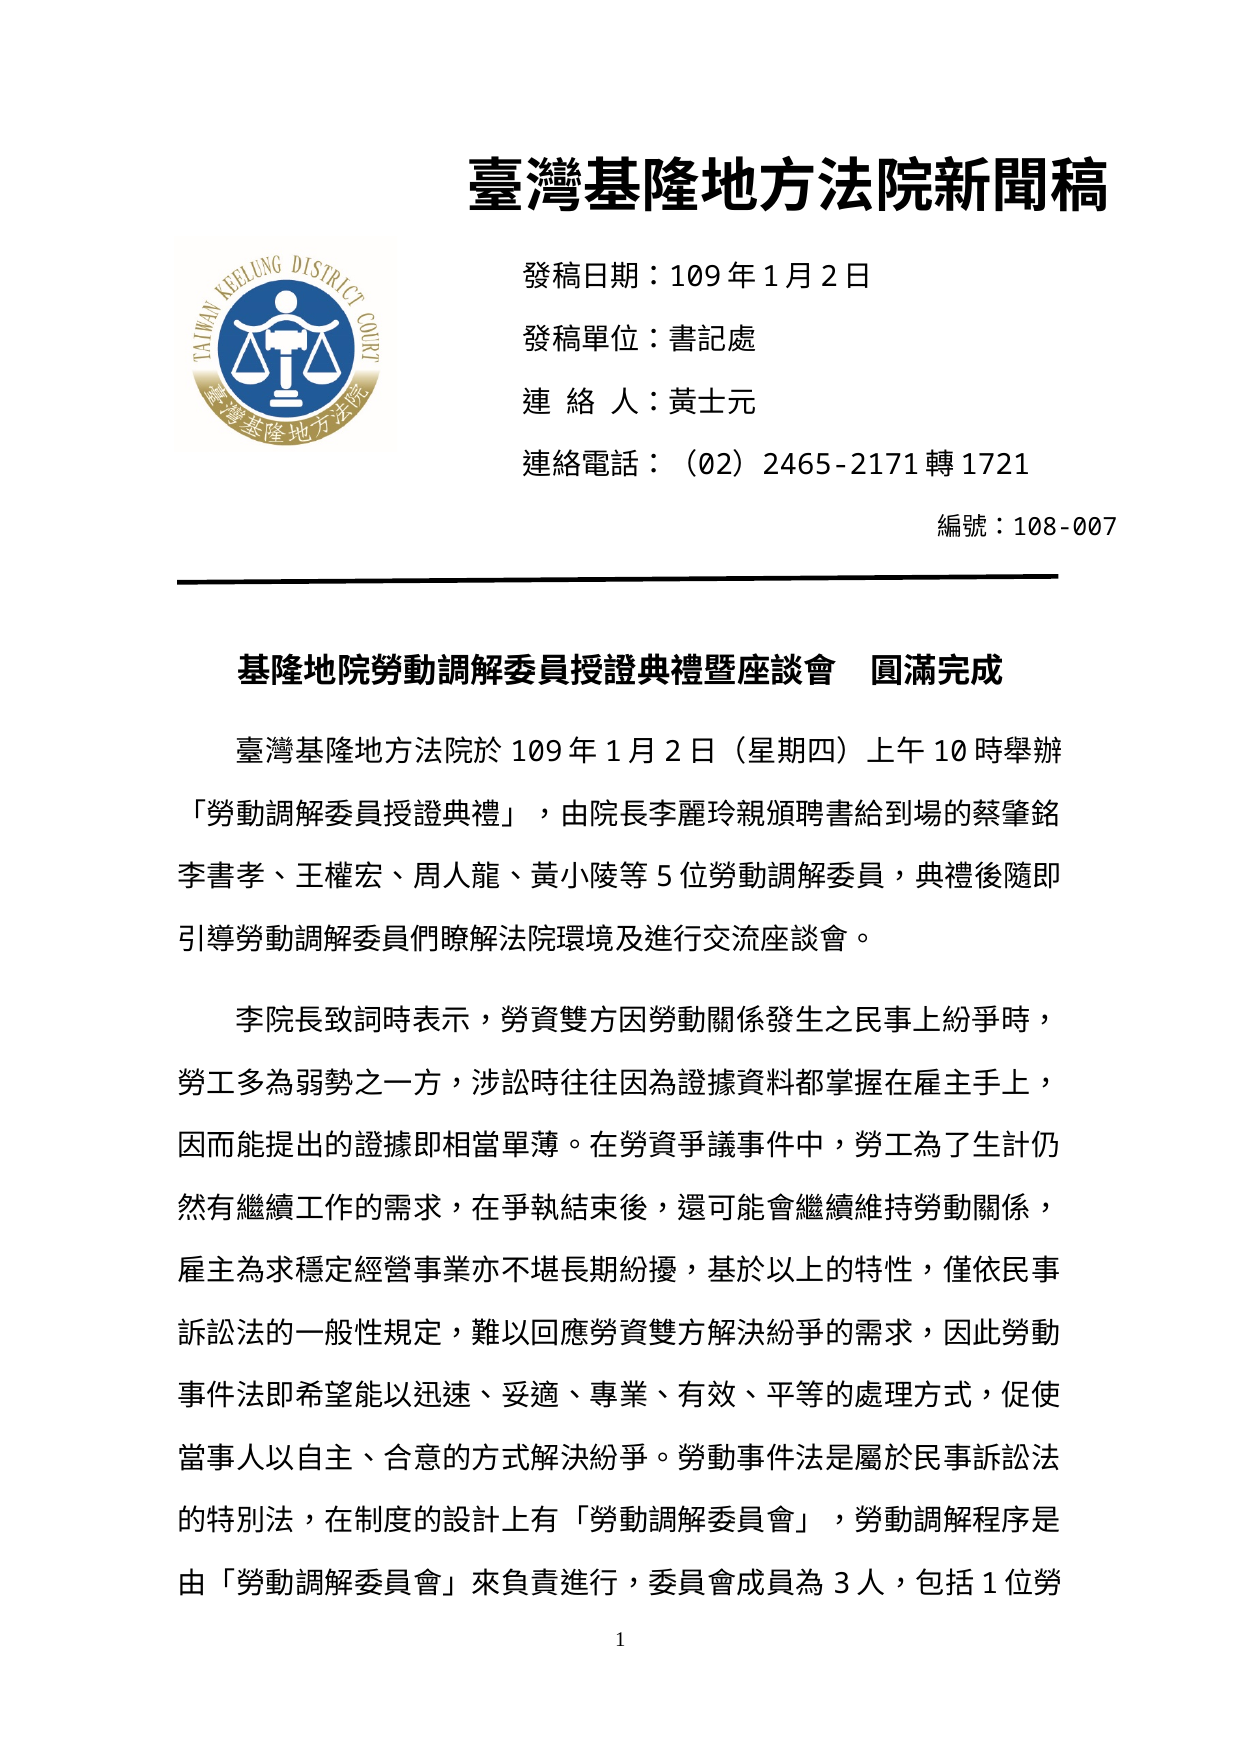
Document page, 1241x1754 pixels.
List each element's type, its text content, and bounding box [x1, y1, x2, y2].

table_header 臺灣基隆地方法院新聞稿 發稿日期：109年1月2日 發稿單位：書記處 連 絡 人：黃士元 連絡電話：（02）2465-2171轉1721 編號：108-007 [410, 108, 1120, 545]
text 臺灣基隆地方法院於109年1月2日（星期四）上午10時舉辦「勞動調解委員授證典禮」，由院長李麗玲親頒聘書給到場的蔡肇銘、李書孝、王權宏、周人龍、黃小陵等5位勞動調解委員，典禮後隨即引導勞動調解委員們瞭解法院環境及進行交流座談會。 [177, 708, 1063, 958]
text 基隆地院勞動調解委員授證典禮暨座談會 圓滿完成 [177, 626, 1063, 689]
text 李院長致詞時表示，勞資雙方因勞動關係發生之民事上紛爭時，勞工多為弱勢之一方，涉訟時往往因為證據資料都掌握在雇主手上，因而能提出的證據即相當單薄。在勞資爭議事件中，勞工為了生計仍然有繼續工作的需求，在爭執結束後，還可能會繼續維持勞動關係，雇主為求穩定經營事業亦不堪長期紛擾，基於以上的特性，僅依民事訴訟法的一般性規定，難以回應勞資雙方解決紛爭的需求，因此勞動事件法即希望能以迅速、妥適、專業、有效、平等的處理方式，促使當事人以自主、合意的方式解決紛爭。勞動事件法是屬於民事訴訟法的特別法，在制度的設計上有「勞動調解委員會」，勞動調解程序是由「勞動調解委員會」來負責進行，委員會成員為3人，包括1位勞 [177, 976, 1063, 1601]
table_header [161, 108, 410, 545]
